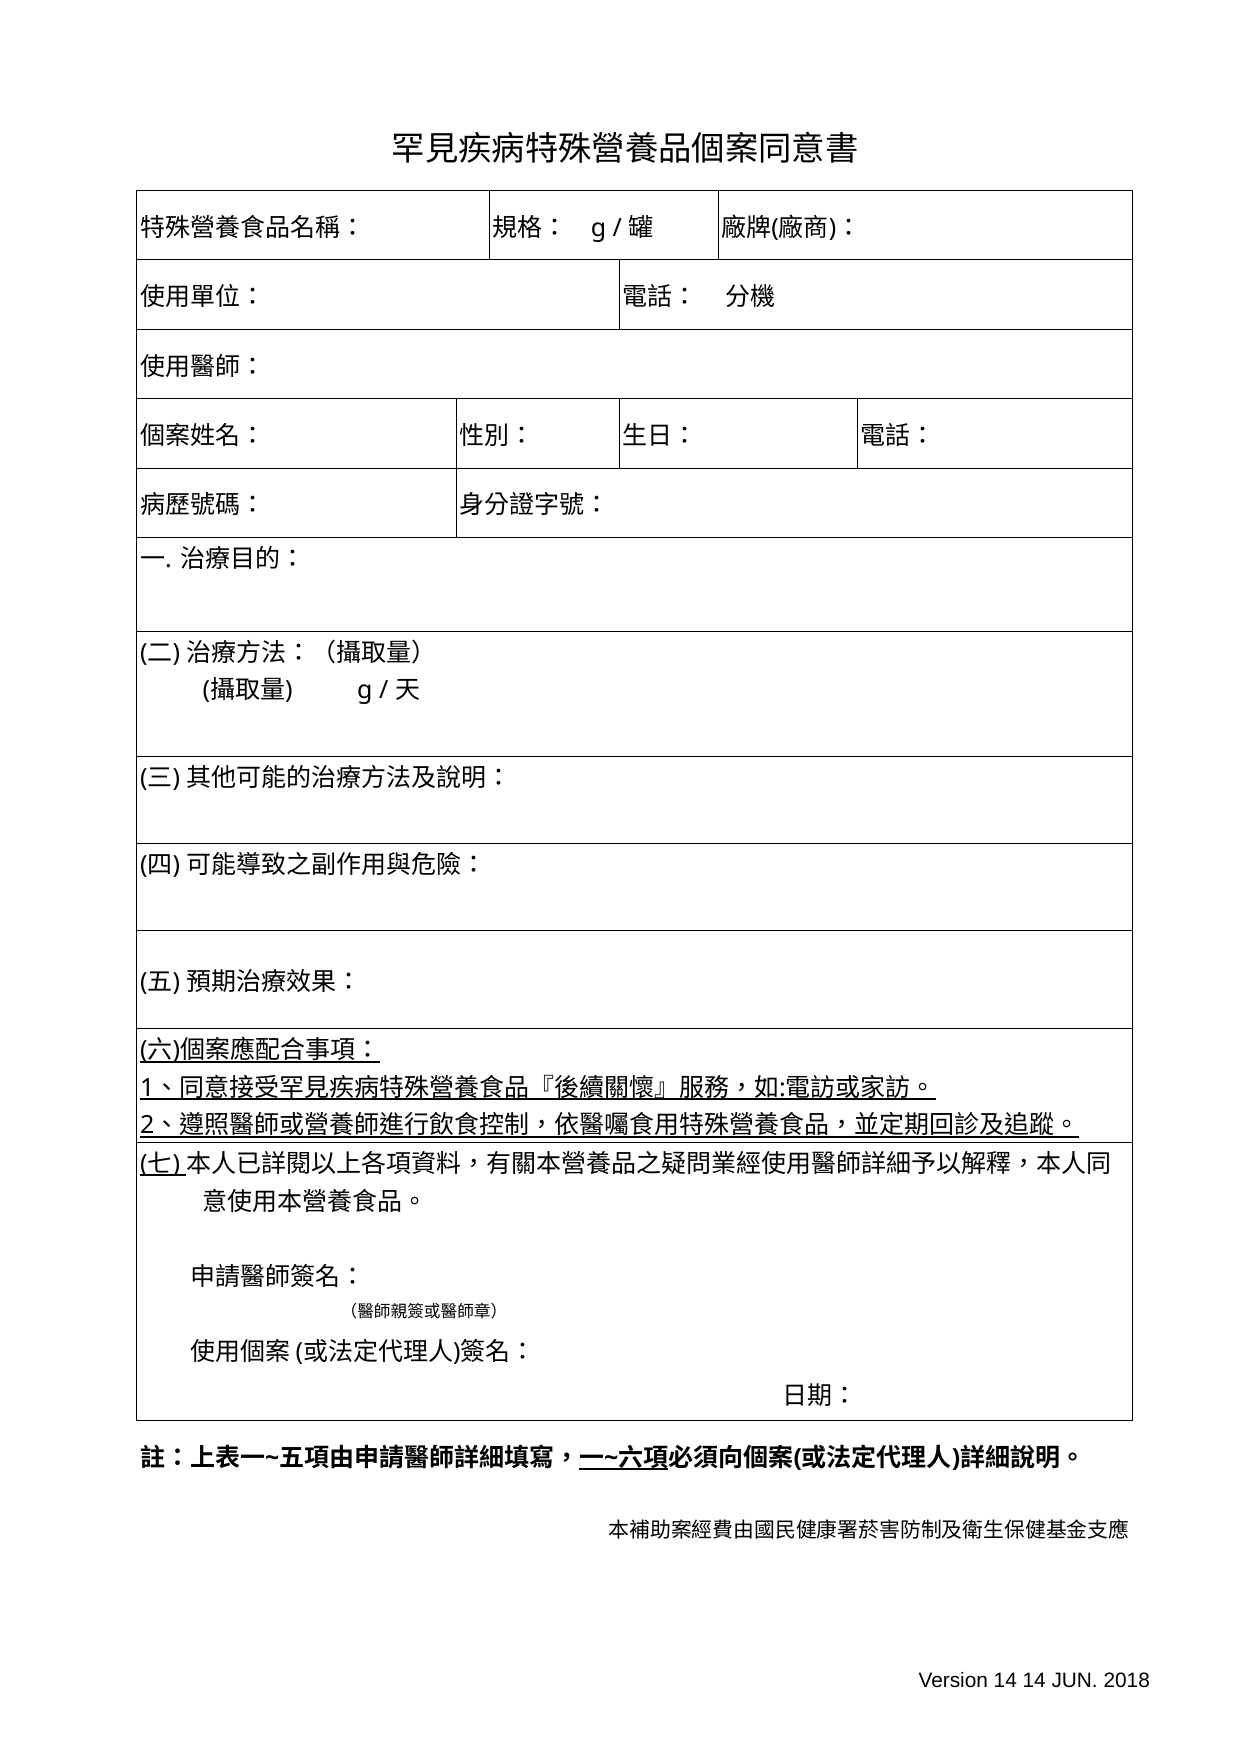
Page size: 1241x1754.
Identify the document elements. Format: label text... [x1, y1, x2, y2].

table_cell (攝取量) g / 天 [137, 669, 1132, 756]
table_header 廠牌(廠商)： [719, 191, 1132, 259]
table_cell 電話： [858, 399, 1132, 468]
table_cell 使用單位： [137, 260, 619, 329]
table_cell 治療目的： [137, 538, 1132, 631]
table_cell (五) 預期治療效果： [137, 931, 1132, 1028]
table_header 特殊營養食品名稱： [137, 191, 489, 259]
table_cell 註：上表一~五項由申請醫師詳細填寫，一~六項必須向個案(或法定代理人)詳細說明。 [137, 1421, 1132, 1490]
table_cell [486, 1368, 672, 1420]
table_cell (二) 治療方法：（攝取量） [137, 632, 1132, 669]
text 罕見疾病特殊營養品個案同意書 [100, 109, 1150, 184]
table_header 規格： g / 罐 [490, 191, 718, 259]
table_cell (六)個案應配合事項： 1、同意接受罕見疾病特殊營養食品『後續關懷』服務，如:電訪或家訪。 2、遵照醫師或營養師進行飲食控制，依醫囑食用特殊營養食品，並定期回診及追蹤。 [137, 1029, 1132, 1142]
table_cell 使用醫師： [137, 330, 1132, 398]
text 本補助案經費由國民健康署菸害防制及衛生保健基金支應 [100, 1513, 1129, 1543]
table_cell 身分證字號： [457, 469, 858, 537]
table_cell 性別： [457, 399, 619, 468]
table_cell [137, 1368, 335, 1420]
table_cell 病歷號碼： [137, 469, 456, 537]
table_cell (七) 本人已詳閱以上各項資料，有關本營養品之疑問業經使用醫師詳細予以解釋，本人同意使用本營養食品。 申請醫師簽名： 使用個案 (或法定代理人)簽名： [137, 1143, 1132, 1368]
table_cell (三) 其他可能的治療方法及說明： [137, 757, 1132, 843]
table_cell (四) 可能導致之副作用與危險： [137, 844, 1132, 930]
table_cell [858, 469, 1132, 537]
table_cell 生日： [620, 399, 857, 468]
table_cell 日期： [672, 1368, 1132, 1420]
table_cell [335, 1368, 486, 1420]
table_cell 電話： 分機 [620, 260, 1132, 329]
table_cell 個案姓名： [137, 399, 456, 468]
